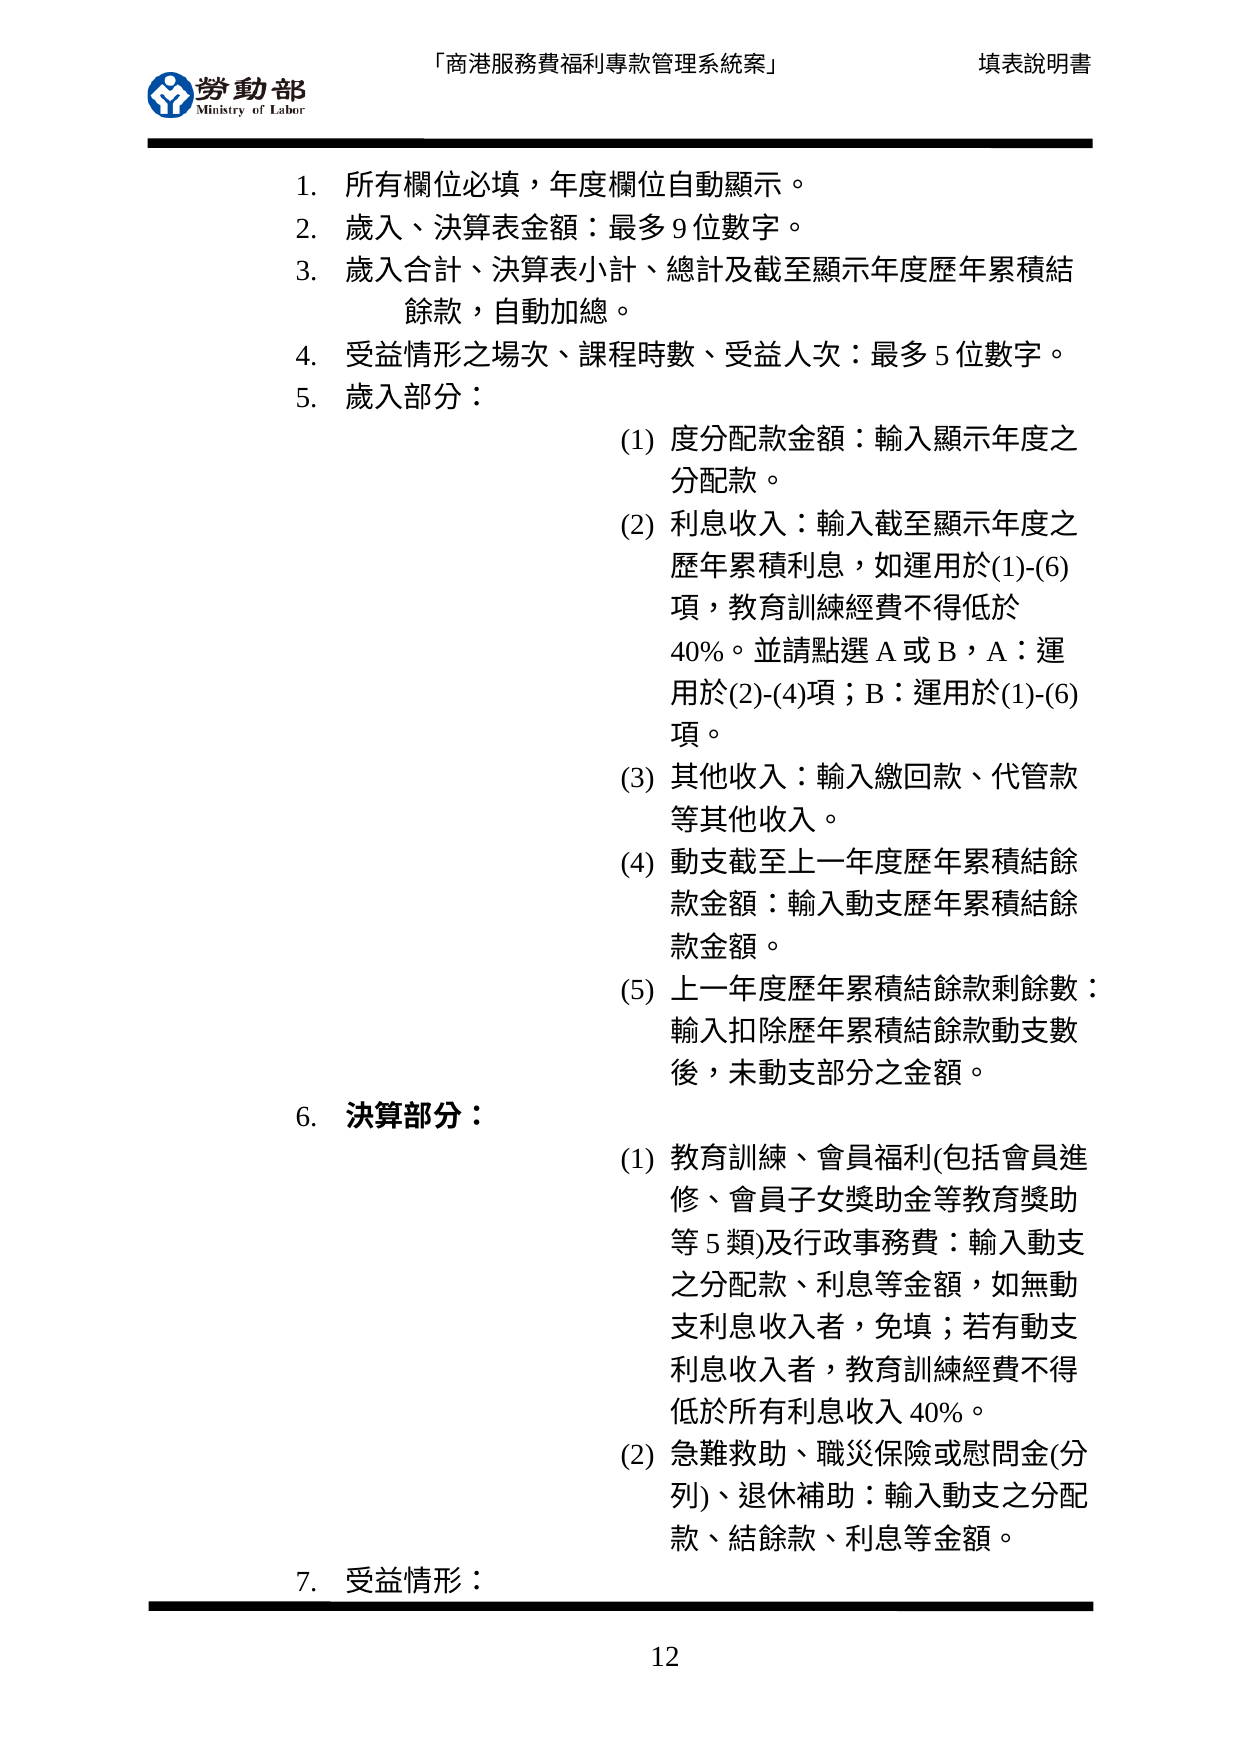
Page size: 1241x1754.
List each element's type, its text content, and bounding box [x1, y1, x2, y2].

list 受益情形之場次、課程時數、受益人次：最多5位數字。 [295, 331, 1092, 373]
list 歲入、決算表金額：最多9位數字。 [295, 204, 1092, 246]
list 決算部分： [295, 1092, 1092, 1134]
list 動支截至上一年度歷年累積結餘款金額：輸入動支歷年累積結餘款金額。 [620, 838, 1092, 965]
list 歲入合計、決算表小計、總計及截至顯示年度歷年累積結餘款，自動加總。 [295, 246, 1092, 331]
list 急難救助、職災保險或慰問金(分列)、退休補助：輸入動支之分配款、結餘款、利息等金額。 [620, 1431, 1092, 1557]
list 利息收入：輸入截至顯示年度之歷年累積利息，如運用於(1)-(6)項，教育訓練經費不得低於40%。並請點選A或B，A：運用於(2)-(4)項；B：運用於(1)-(6)項。 [620, 500, 1092, 754]
list 上一年度歷年累積結餘款剩餘數：輸入扣除歷年累積結餘款動支數後，未動支部分之金額。 [620, 965, 1092, 1092]
list 度分配款金額：輸入顯示年度之分配款。 [620, 416, 1092, 500]
list 受益情形： [295, 1557, 1092, 1600]
list 歲入部分： [295, 373, 1092, 416]
list 所有欄位必填，年度欄位自動顯示。 [295, 162, 1092, 204]
list 教育訓練、會員福利(包括會員進修、會員子女獎助金等教育獎助等5類)及行政事務費：輸入動支之分配款、利息等金額，如無動支利息收入者，免填；若有動支利息收入者，教育訓練經費不得低於所有利息收入40%。 [620, 1134, 1092, 1431]
list 其他收入：輸入繳回款、代管款等其他收入。 [620, 754, 1092, 838]
